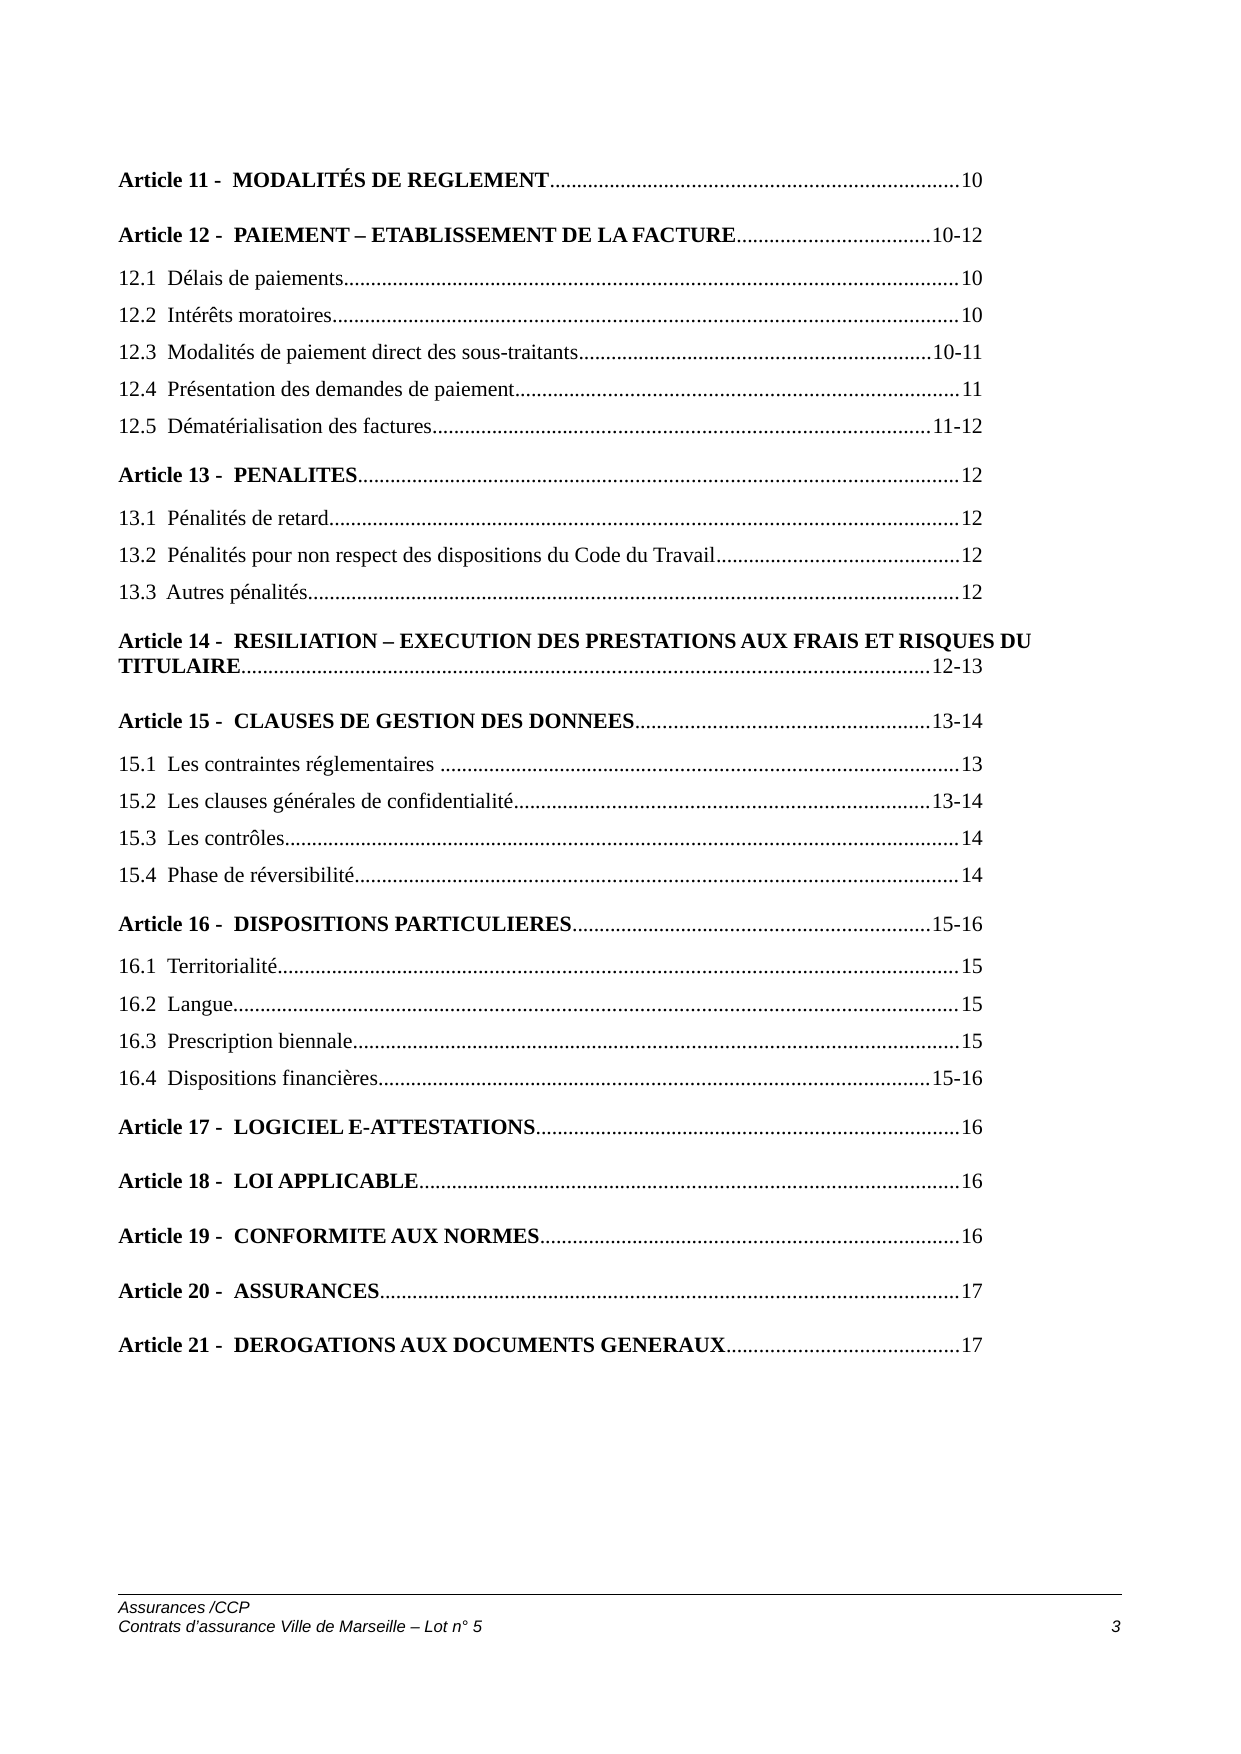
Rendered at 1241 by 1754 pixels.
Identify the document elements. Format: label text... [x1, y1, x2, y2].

text 12.1 Délais de paiements 10 [118, 264, 1122, 290]
text 13.1 Pénalités de retard 12 [118, 505, 1122, 530]
text Article 14 - RESILIATION – EXECUTION DES PRESTATIONS AUX FRAIS ET RISQUES DU TITULAIRE 12-13 [118, 628, 1122, 678]
text 13.3 Autres pénalités 12 [118, 579, 1122, 604]
text 12.3 Modalités de paiement direct des sous-traitants 10-11 [118, 339, 1122, 364]
text 12.5 Dématérialisation des factures 11-12 [118, 413, 1122, 438]
text 15.3 Les contrôles 14 [118, 825, 1122, 850]
text 15.2 Les clauses générales de confidentialité 13-14 [118, 788, 1122, 813]
text Article 17 - LOGICIEL E-ATTESTATIONS 16 [118, 1114, 1122, 1139]
text 15.4 Phase de réversibilité 14 [118, 862, 1122, 887]
text 12.4 Présentation des demandes de paiement 11 [118, 376, 1122, 401]
text Article 20 - ASSURANCES 17 [118, 1278, 1122, 1303]
text 12.2 Intérêts moratoires 10 [118, 302, 1122, 327]
text 16.1 Territorialité 15 [118, 953, 1122, 979]
text Article 18 - LOI APPLICABLE 16 [118, 1168, 1122, 1193]
text 16.4 Dispositions financières 15-16 [118, 1065, 1122, 1090]
text Article 15 - CLAUSES DE GESTION DES DONNEES 13-14 [118, 708, 1122, 733]
text Article 12 - PAIEMENT – ETABLISSEMENT DE LA FACTURE 10-12 [118, 222, 1122, 247]
text Article 11 - MODALITÉS DE REGLEMENT 10 [118, 167, 1122, 192]
text Article 21 - DEROGATIONS AUX DOCUMENTS GENERAUX 17 [118, 1332, 1122, 1358]
text 16.3 Prescription biennale 15 [118, 1028, 1122, 1053]
text Article 13 - PENALITES 12 [118, 462, 1122, 487]
text 16.2 Langue 15 [118, 991, 1122, 1016]
text Article 16 - DISPOSITIONS PARTICULIERES 15-16 [118, 911, 1122, 936]
text 13.2 Pénalités pour non respect des dispositions du Code du Travail 12 [118, 542, 1122, 567]
text 15.1 Les contraintes réglementaires 13 [118, 751, 1122, 776]
text Article 19 - CONFORMITE AUX NORMES 16 [118, 1223, 1122, 1248]
